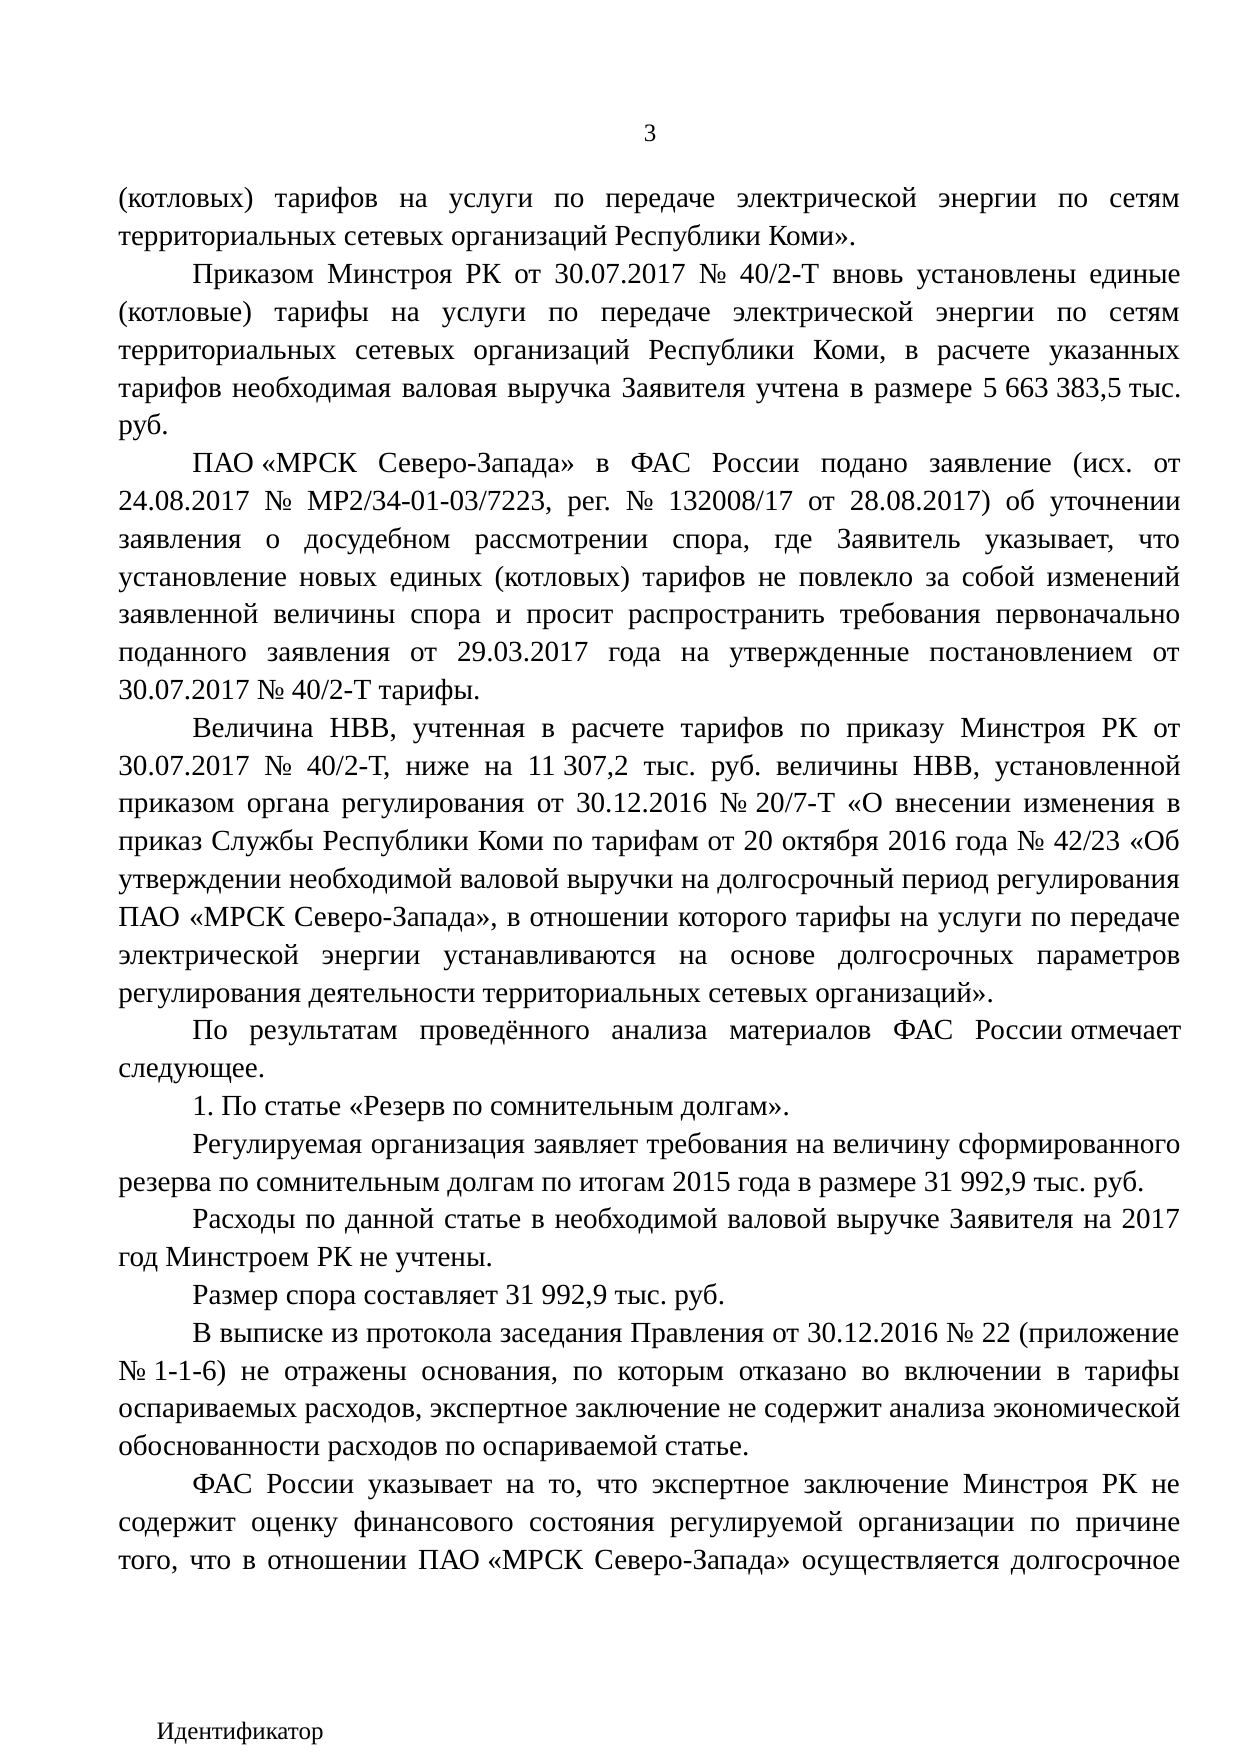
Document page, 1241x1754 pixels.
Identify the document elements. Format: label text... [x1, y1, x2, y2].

text Регулируемая организация заявляет требования на величину сформированного резерва по сомнительным долгам по итогам 2015 года в размере 31 992,9 тыс. руб. [118, 1122, 1181, 1197]
text Величина НВВ, учтенная в расчете тарифов по приказу Минстроя РК от 30.07.2017 № 40/2-Т, ниже на 11 307,2 тыс. руб. величины НВВ, установленной приказом органа регулирования от 30.12.2016 № 20/7-Т «О внесении изменения в приказ Службы Республики Коми по тарифам от 20 октября 2016 года № 42/23 «Об утверждении необходимой валовой выручки на долгосрочный период регулирования ПАО «МРСК Северо-Запада», в отношении которого тарифы на услуги по передаче электрической энергии устанавливаются на основе долгосрочных параметров регулирования деятельности территориальных сетевых организаций». [118, 706, 1181, 1008]
text По результатам проведённого анализа материалов ФАС России отмечает следующее. [118, 1008, 1181, 1084]
text Размер спора составляет 31 992,9 тыс. руб. [118, 1273, 1181, 1311]
text Расходы по данной статье в необходимой валовой выручке Заявителя на 2017 год Минстроем РК не учтены. [118, 1197, 1181, 1273]
text В выписке из протокола заседания Правления от 30.12.2016 № 22 (приложение № 1-1-6) не отражены основания, по которым отказано во включении в тарифы оспариваемых расходов, экспертное заключение не содержит анализа экономической обоснованности расходов по оспариваемой статье. [118, 1311, 1181, 1462]
text 1. По статье «Резерв по сомнительным долгам». [118, 1084, 1181, 1122]
text (котловых) тарифов на услуги по передаче электрической энергии по сетям территориальных сетевых организаций Республики Коми». [118, 176, 1181, 252]
text ПАО «МРСК Северо-Запада» в ФАС России подано заявление (исх. от 24.08.2017 № МР2/34-01-03/7223, рег. № 132008/17 от 28.08.2017) об уточнении заявления о досудебном рассмотрении спора, где Заявитель указывает, что установление новых единых (котловых) тарифов не повлекло за собой изменений заявленной величины спора и просит распространить требования первоначально поданного заявления от 29.03.2017 года на утвержденные постановлением от 30.07.2017 № 40/2-Т тарифы. [118, 441, 1181, 706]
text Приказом Минстроя РК от 30.07.2017 № 40/2-Т вновь установлены единые (котловые) тарифы на услуги по передаче электрической энергии по сетям территориальных сетевых организаций Республики Коми, в расчете указанных тарифов необходимая валовая выручка Заявителя учтена в размере 5 663 383,5 тыс. руб. [118, 252, 1181, 441]
text ФАС России указывает на то, что экспертное заключение Минстроя РК не содержит оценку финансового состояния регулируемой организации по причине того, что в отношении ПАО «МРСК Северо-Запада» осуществляется долгосрочное [118, 1462, 1181, 1575]
